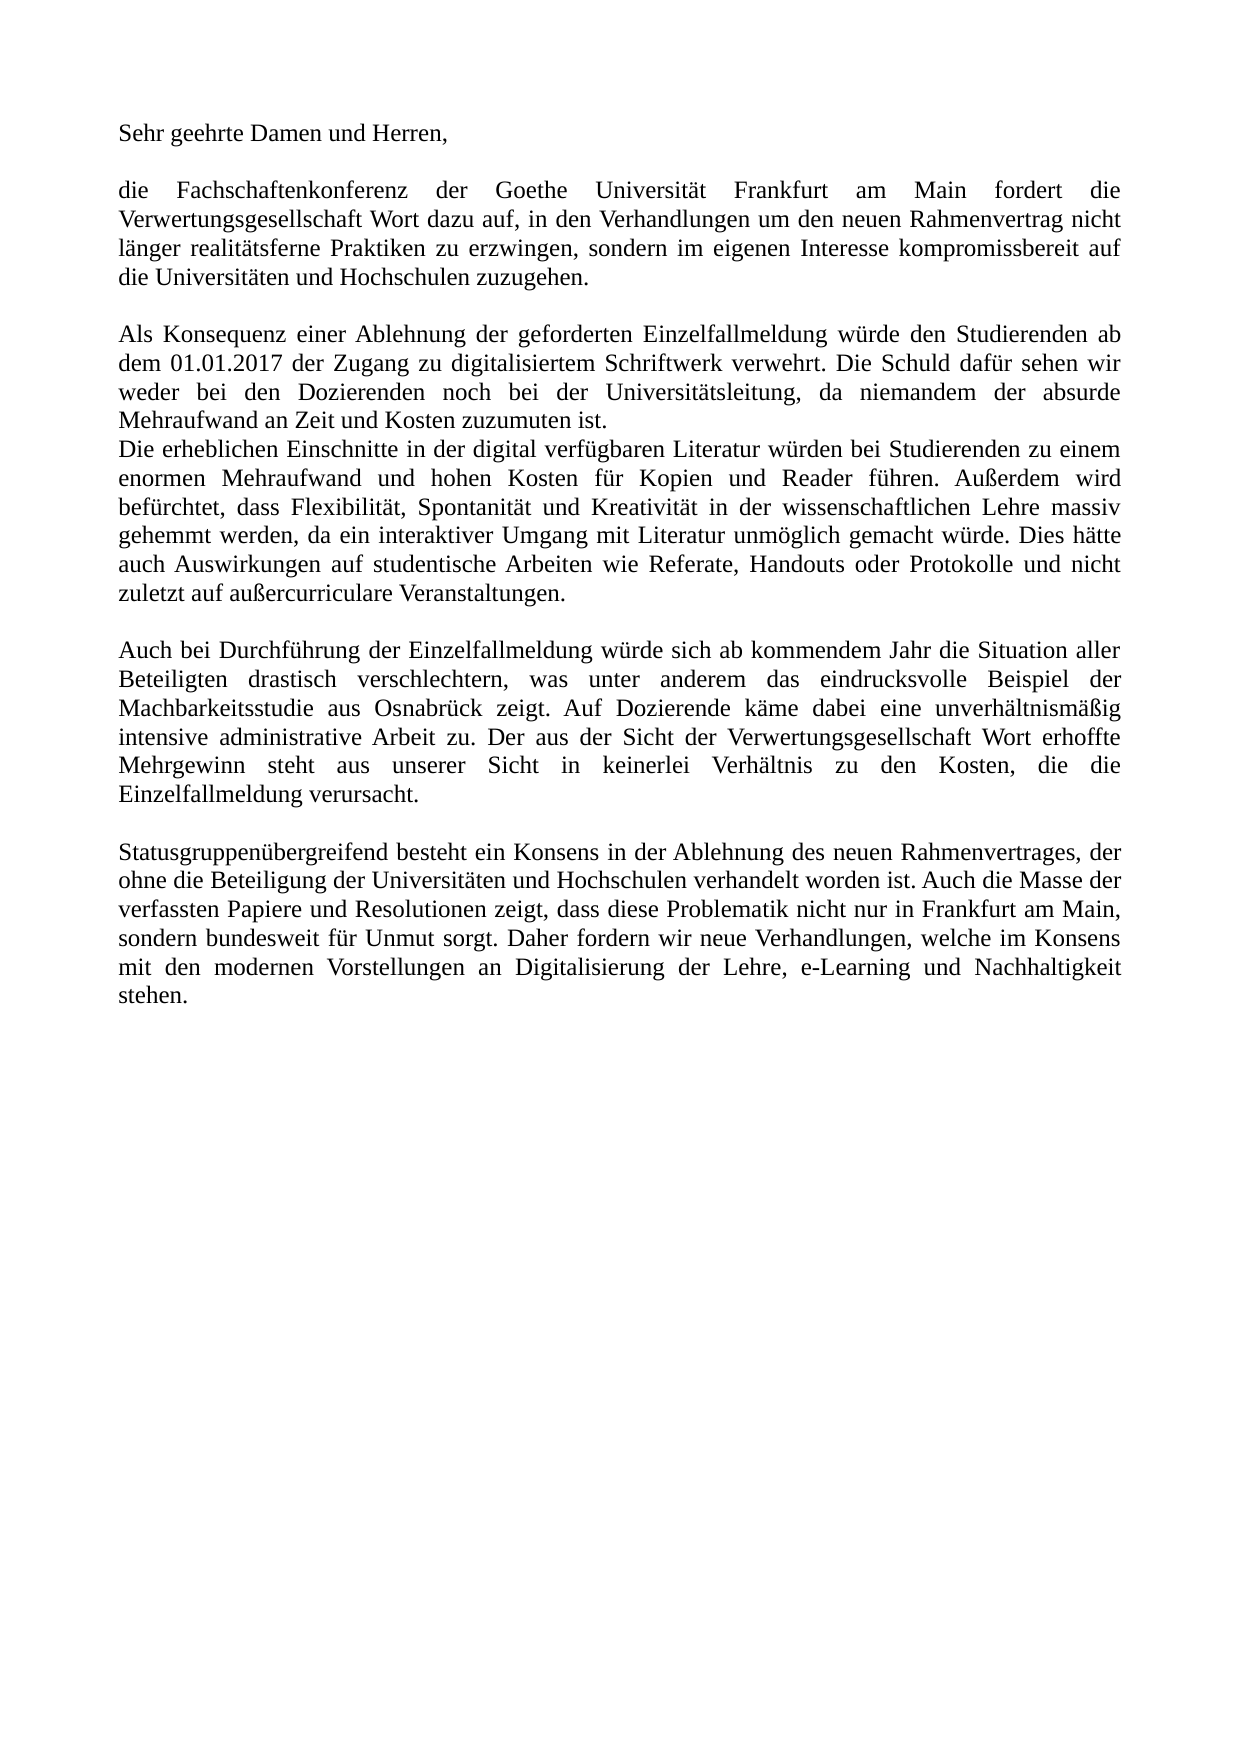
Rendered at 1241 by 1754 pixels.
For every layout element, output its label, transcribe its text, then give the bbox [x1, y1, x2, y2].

text Auch bei Durchführung der Einzelfallmeldung würde sich ab kommendem Jahr die Situation aller Beteiligten drastisch verschlechtern, was unter anderem das eindrucksvolle Beispiel der Machbarkeitsstudie aus Osnabrück zeigt. Auf Dozierende käme dabei eine unverhältnismäßig intensive administrative Arbeit zu. Der aus der Sicht der Verwertungsgesellschaft Wort erhoffte Mehrgewinn steht aus unserer Sicht in keinerlei Verhältnis zu den Kosten, die die Einzelfallmeldung verursacht. [118, 636, 1122, 808]
text die Fachschaftenkonferenz der Goethe Universität Frankfurt am Main fordert die Verwertungsgesellschaft Wort dazu auf, in den Verhandlungen um den neuen Rahmenvertrag nicht länger realitätsferne Praktiken zu erzwingen, sondern im eigenen Interesse kompromissbereit auf die Universitäten und Hochschulen zuzugehen. [118, 176, 1122, 291]
text Als Konsequenz einer Ablehnung der geforderten Einzelfallmeldung würde den Studierenden ab dem 01.01.2017 der Zugang zu digitalisiertem Schriftwerk verwehrt. Die Schuld dafür sehen wir weder bei den Dozierenden noch bei der Universitätsleitung, da niemandem der absurde Mehraufwand an Zeit und Kosten zuzumuten ist. [118, 319, 1122, 434]
text Sehr geehrte Damen und Herren, [118, 118, 1122, 147]
text Die erheblichen Einschnitte in der digital verfügbaren Literatur würden bei Studierenden zu einem enormen Mehraufwand und hohen Kosten für Kopien und Reader führen. Außerdem wird befürchtet, dass Flexibilität, Spontanität und Kreativität in der wissenschaftlichen Lehre massiv gehemmt werden, da ein interaktiver Umgang mit Literatur unmöglich gemacht würde. Dies hätte auch Auswirkungen auf studentische Arbeiten wie Referate, Handouts oder Protokolle und nicht zuletzt auf außercurriculare Veranstaltungen. [118, 434, 1122, 607]
text Statusgruppenübergreifend besteht ein Konsens in der Ablehnung des neuen Rahmenvertrages, der ohne die Beteiligung der Universitäten und Hochschulen verhandelt worden ist. Auch die Masse der verfassten Papiere und Resolutionen zeigt, dass diese Problematik nicht nur in Frankfurt am Main, sondern bundesweit für Unmut sorgt. Daher fordern wir neue Verhandlungen, welche im Konsens mit den modernen Vorstellungen an Digitalisierung der Lehre, e-Learning und Nachhaltigkeit stehen. [118, 837, 1122, 1009]
